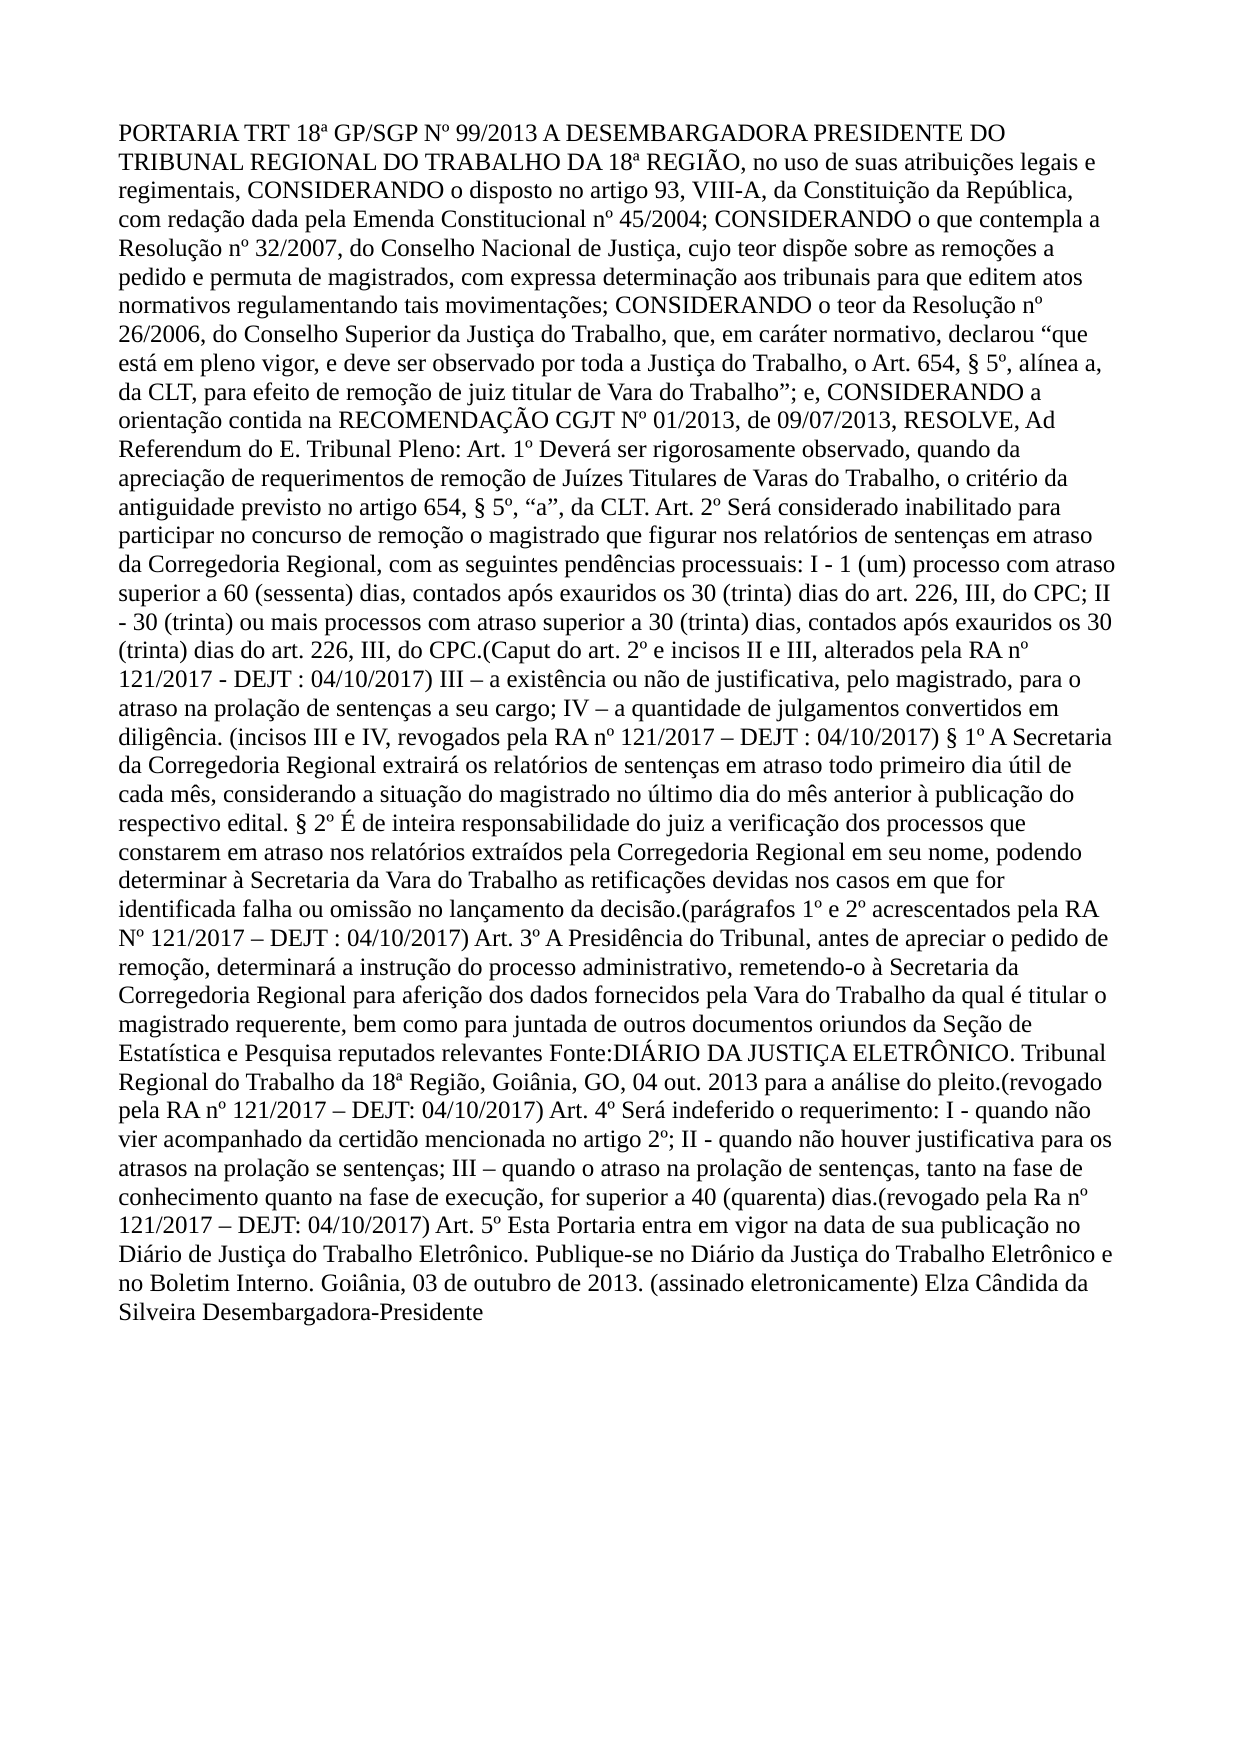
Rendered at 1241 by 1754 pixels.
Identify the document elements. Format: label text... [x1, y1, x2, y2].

text PORTARIA TRT 18ª GP/SGP Nº 99/2013 A DESEMBARGADORA PRESIDENTE DO TRIBUNAL REGIONAL DO TRABALHO DA 18ª REGIÃO, no uso de suas atribuições legais e regimentais, CONSIDERANDO o disposto no artigo 93, VIII-A, da Constituição da República, com redação dada pela Emenda Constitucional nº 45/2004; CONSIDERANDO o que contempla a Resolução nº 32/2007, do Conselho Nacional de Justiça, cujo teor dispõe sobre as remoções a pedido e permuta de magistrados, com expressa determinação aos tribunais para que editem atos normativos regulamentando tais movimentações; CONSIDERANDO o teor da Resolução nº 26/2006, do Conselho Superior da Justiça do Trabalho, que, em caráter normativo, declarou “que está em pleno vigor, e deve ser observado por toda a Justiça do Trabalho, o Art. 654, § 5º, alínea a, da CLT, para efeito de remoção de juiz titular de Vara do Trabalho”; e, CONSIDERANDO a orientação contida na RECOMENDAÇÃO CGJT Nº 01/2013, de 09/07/2013, RESOLVE, Ad Referendum do E. Tribunal Pleno: Art. 1º Deverá ser rigorosamente observado, quando da apreciação de requerimentos de remoção de Juízes Titulares de Varas do Trabalho, o critério da antiguidade previsto no artigo 654, § 5º, “a”, da CLT. Art. 2º Será considerado inabilitado para participar no concurso de remoção o magistrado que figurar nos relatórios de sentenças em atraso da Corregedoria Regional, com as seguintes pendências processuais: I - 1 (um) processo com atraso superior a 60 (sessenta) dias, contados após exauridos os 30 (trinta) dias do art. 226, III, do CPC; II - 30 (trinta) ou mais processos com atraso superior a 30 (trinta) dias, contados após exauridos os 30 (trinta) dias do art. 226, III, do CPC.(Caput do art. 2º e incisos II e III, alterados pela RA nº 121/2017 - DEJT : 04/10/2017) III – a existência ou não de justificativa, pelo magistrado, para o atraso na prolação de sentenças a seu cargo; IV – a quantidade de julgamentos convertidos em diligência. (incisos III e IV, revogados pela RA nº 121/2017 – DEJT : 04/10/2017) § 1º A Secretaria da Corregedoria Regional extrairá os relatórios de sentenças em atraso todo primeiro dia útil de cada mês, considerando a situação do magistrado no último dia do mês anterior à publicação do respectivo edital. § 2º É de inteira responsabilidade do juiz a verificação dos processos que constarem em atraso nos relatórios extraídos pela Corregedoria Regional em seu nome, podendo determinar à Secretaria da Vara do Trabalho as retificações devidas nos casos em que for identificada falha ou omissão no lançamento da decisão.(parágrafos 1º e 2º acrescentados pela RA Nº 121/2017 – DEJT : 04/10/2017) Art. 3º A Presidência do Tribunal, antes de apreciar o pedido de remoção, determinará a instrução do processo administrativo, remetendo-o à Secretaria da Corregedoria Regional para aferição dos dados fornecidos pela Vara do Trabalho da qual é titular o magistrado requerente, bem como para juntada de outros documentos oriundos da Seção de Estatística e Pesquisa reputados relevantes Fonte:DIÁRIO DA JUSTIÇA ELETRÔNICO. Tribunal Regional do Trabalho da 18ª Região, Goiânia, GO, 04 out. 2013 para a análise do pleito.(revogado pela RA nº 121/2017 – DEJT: 04/10/2017) Art. 4º Será indeferido o requerimento: I - quando não vier acompanhado da certidão mencionada no artigo 2º; II - quando não houver justificativa para os atrasos na prolação se sentenças; III – quando o atraso na prolação de sentenças, tanto na fase de conhecimento quanto na fase de execução, for superior a 40 (quarenta) dias.(revogado pela Ra nº 121/2017 – DEJT: 04/10/2017) Art. 5º Esta Portaria entra em vigor na data de sua publicação no Diário de Justiça do Trabalho Eletrônico. Publique-se no Diário da Justiça do Trabalho Eletrônico e no Boletim Interno. Goiânia, 03 de outubro de 2013. (assinado eletronicamente) Elza Cândida da Silveira Desembargadora-Presidente [118, 118, 1122, 1326]
